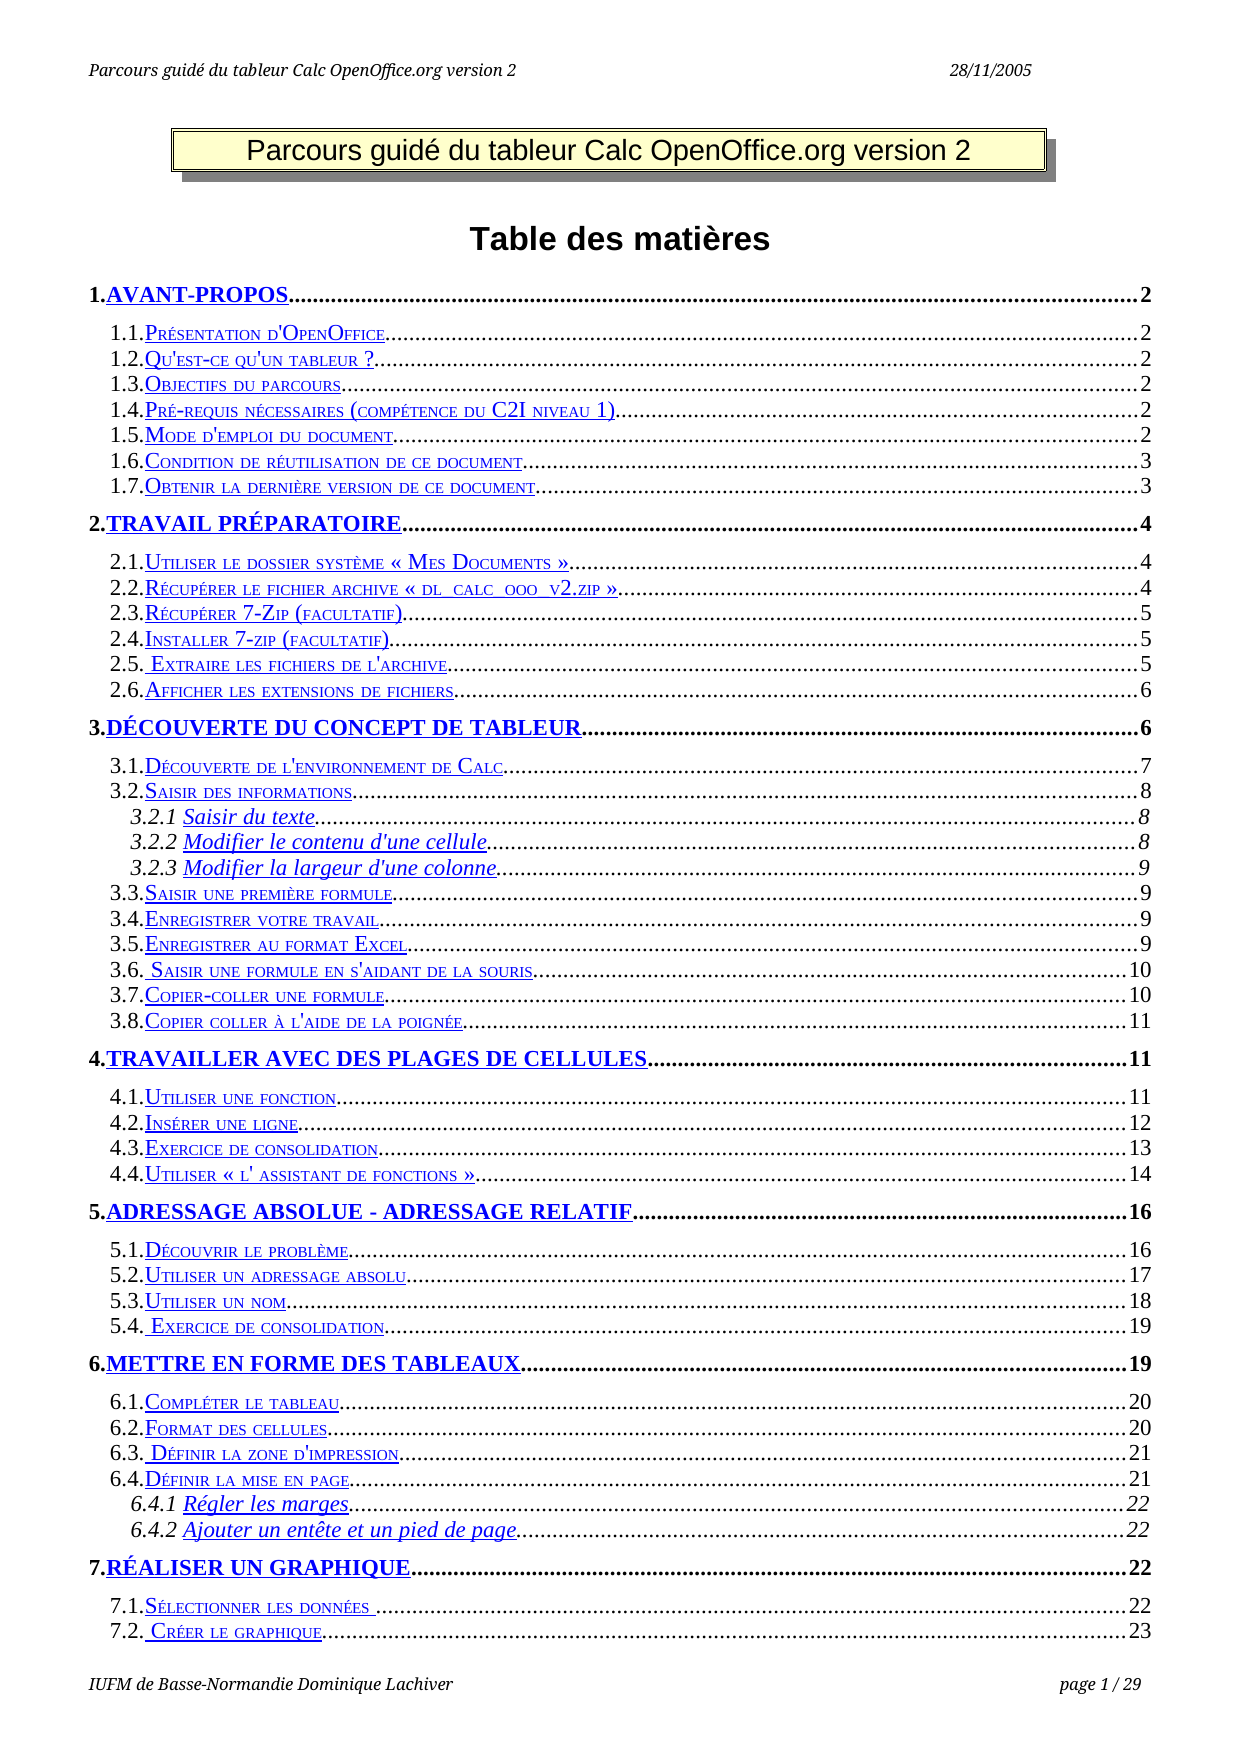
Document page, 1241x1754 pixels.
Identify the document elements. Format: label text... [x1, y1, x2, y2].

text 1.4.Pré-requis nécessaires (compétence du C2I niveau 1) 2 [109, 396, 1152, 422]
text 7.2. Créer le graphique 23 [109, 1618, 1152, 1644]
text 4.4.Utiliser « l' assistant de fonctions » 14 [109, 1161, 1152, 1186]
text 3.5.Enregistrer au format Excel 9 [109, 931, 1152, 957]
text 2.Travail préparatoire 4 [88, 511, 1152, 537]
text 2.4.Installer 7-zip (facultatif) 5 [109, 626, 1152, 651]
text 6.Mettre en forme des tableaux 19 [88, 1351, 1152, 1377]
text 3.8.Copier coller à l'aide de la poignée 11 [109, 1008, 1152, 1033]
text 3.1.Découverte de l'environnement de Calc 7 [109, 753, 1152, 778]
text 3.2.3 Modifier la largeur d'une colonne 9 [130, 855, 1152, 880]
text 5.2.Utiliser un adressage absolu 17 [109, 1262, 1152, 1288]
text 6.3. Définir la zone d'impression 21 [109, 1440, 1152, 1466]
text 1.5.Mode d'emploi du document 2 [109, 422, 1152, 447]
text 5.4. Exercice de consolidation 19 [109, 1313, 1152, 1339]
text 2.6.Afficher les extensions de fichiers 6 [109, 677, 1152, 702]
text 1.7.Obtenir la dernière version de ce document 3 [109, 473, 1152, 498]
text 5.3.Utiliser un nom 18 [109, 1288, 1152, 1313]
text 3.2.2 Modifier le contenu d'une cellule 8 [130, 829, 1152, 855]
text 4.1.Utiliser une fonction 11 [109, 1084, 1152, 1109]
text 6.1.Compléter le tableau 20 [109, 1389, 1152, 1415]
text 1.1.Présentation d'OpenOffice 2 [109, 320, 1152, 345]
text 6.4.1 Régler les marges 22 [130, 1491, 1152, 1517]
text 1.3.Objectifs du parcours 2 [109, 371, 1152, 396]
text 2.1.Utiliser le dossier système « Mes Documents » 4 [109, 549, 1152, 574]
text 3.2.Saisir des informations 8 [109, 778, 1152, 804]
text 1.6.Condition de réutilisation de ce document 3 [109, 447, 1152, 473]
text 3.2.1 Saisir du texte 8 [130, 804, 1152, 829]
text 1.Avant-propos 2 [88, 282, 1152, 307]
text 3.3.Saisir une première formule 9 [109, 880, 1152, 906]
text 3.6. Saisir une formule en s'aidant de la souris 10 [109, 957, 1152, 982]
text 3.7.Copier-coller une formule 10 [109, 982, 1152, 1008]
text 2.3.Récupérer 7-Zip (facultatif) 5 [109, 600, 1152, 626]
text 2.5. Extraire les fichiers de l'archive 5 [109, 651, 1152, 677]
text 4.2.Insérer une ligne 12 [109, 1109, 1152, 1135]
text 5.1.Découvrir le problème 16 [109, 1237, 1152, 1262]
subtitle Table des matières [88, 219, 1152, 257]
text 4.Travailler avec des plages de cellules 11 [88, 1046, 1152, 1071]
text 7.1.Sélectionner les données 22 [109, 1593, 1152, 1618]
text 6.2.Format des cellules 20 [109, 1415, 1152, 1440]
text 4.3.Exercice de consolidation 13 [109, 1135, 1152, 1161]
subtitle Parcours guidé du tableur Calc OpenOffice.org version 2 [172, 129, 1046, 171]
text 1.2.Qu'est-ce qu'un tableur ? 2 [109, 345, 1152, 371]
text 3.4.Enregistrer votre travail 9 [109, 906, 1152, 931]
text 6.4.Définir la mise en page 21 [109, 1466, 1152, 1491]
text 2.2.Récupérer le fichier archive « dl_calc_ooo_v2.zip » 4 [109, 574, 1152, 600]
text 5.Adressage absolue - Adressage relatif 16 [88, 1198, 1152, 1224]
text 6.4.2 Ajouter un entête et un pied de page 22 [130, 1517, 1152, 1542]
text 3.Découverte du concept de tableur 6 [88, 715, 1152, 740]
text 7.Réaliser un graphique 22 [88, 1555, 1152, 1580]
